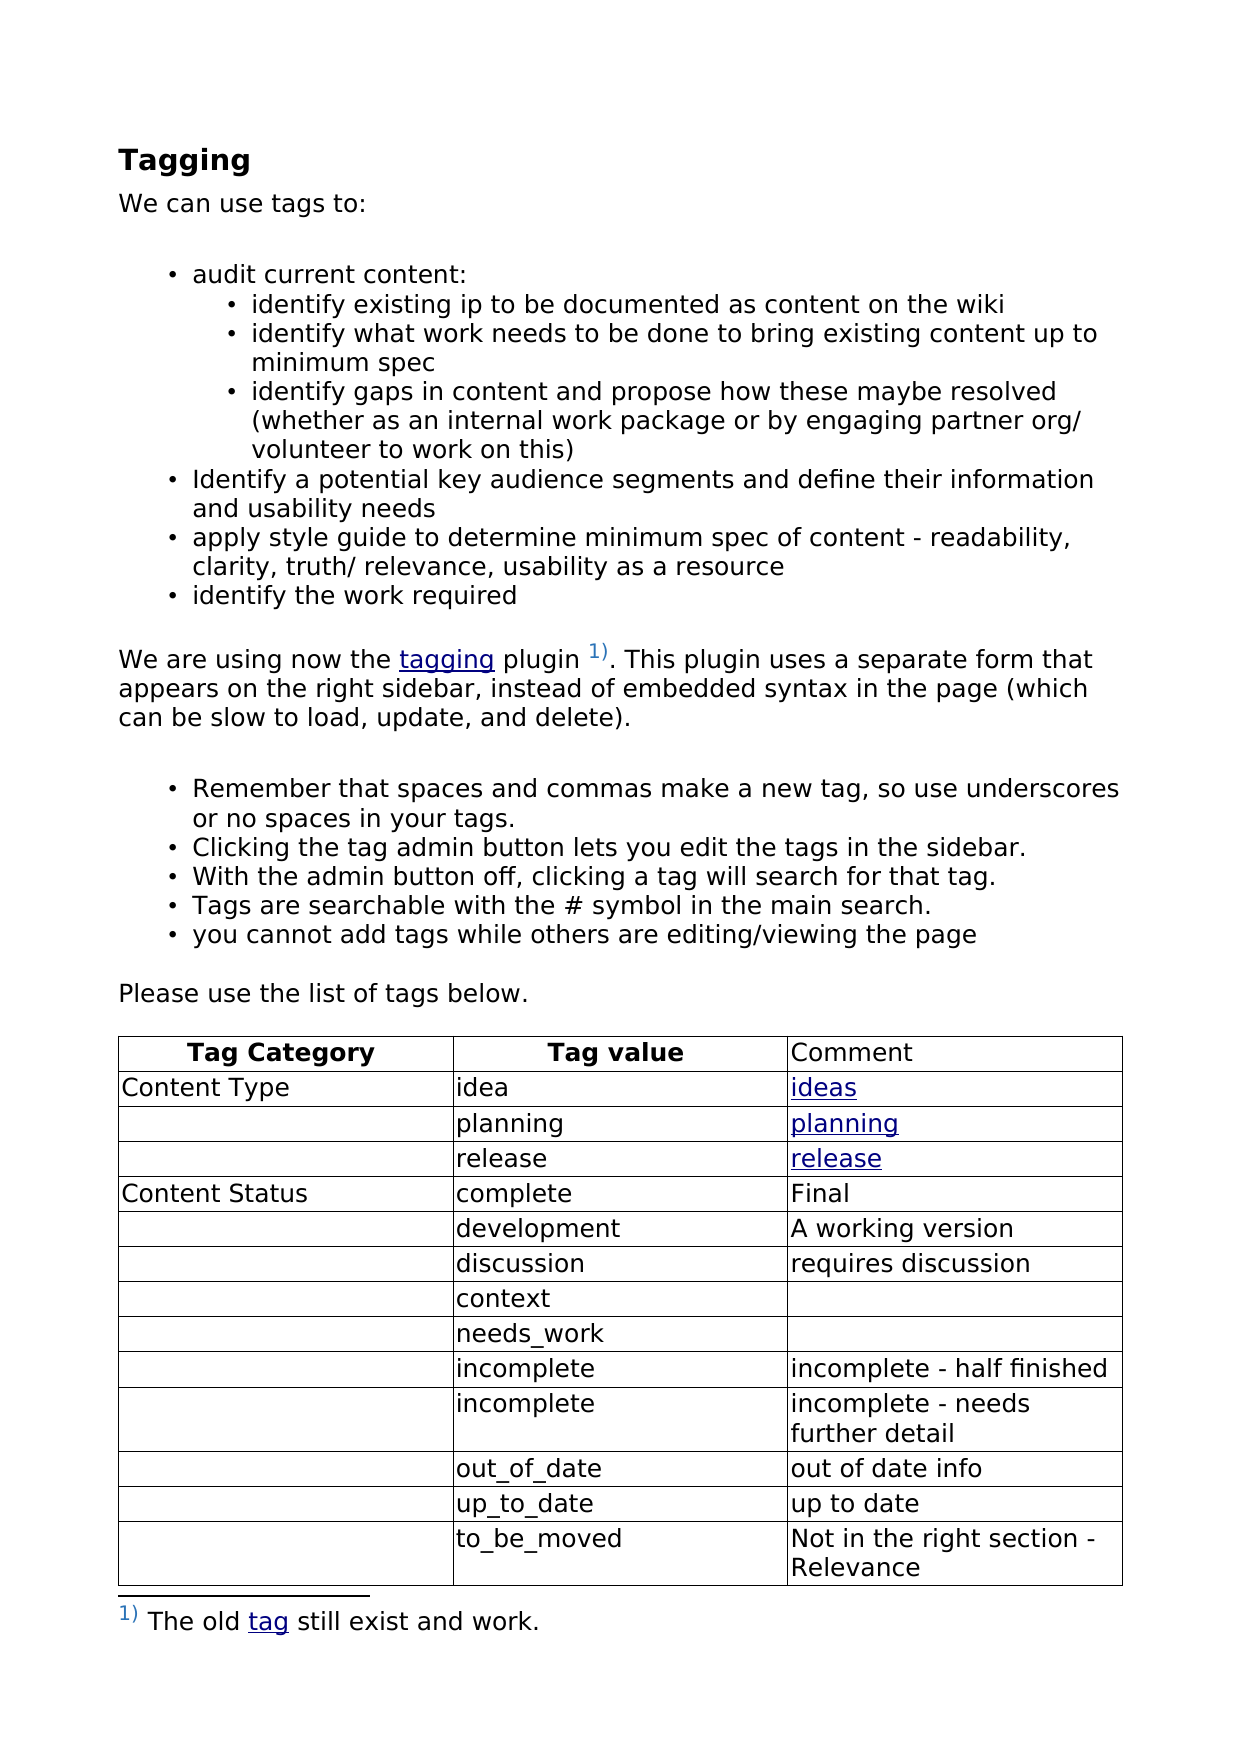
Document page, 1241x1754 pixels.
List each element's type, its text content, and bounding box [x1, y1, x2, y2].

list Identify a potential key audience segments and define their information and usability needs [177, 465, 1122, 523]
table_cell [119, 1388, 453, 1451]
table_cell [119, 1352, 453, 1387]
table_cell planning [454, 1107, 787, 1141]
list apply style guide to determine minimum spec of content - readability, clarity, truth/ relevance, usability as a resource [177, 523, 1122, 582]
table_cell complete [454, 1177, 787, 1211]
list Tags are searchable with the # symbol in the main search. [177, 891, 1122, 920]
text We can use tags to: [118, 189, 1122, 219]
table_cell incomplete [454, 1352, 787, 1387]
list audit current content: [177, 261, 1122, 290]
table_cell [119, 1487, 453, 1521]
table_cell discussion [454, 1247, 787, 1281]
list Clicking the tag admin button lets you edit the tags in the sidebar. [177, 833, 1122, 862]
table_cell release [788, 1142, 1122, 1176]
table_cell development [454, 1212, 787, 1246]
table_cell release [454, 1142, 787, 1176]
table_cell [119, 1317, 453, 1351]
table_cell planning [788, 1107, 1122, 1141]
text We are using now the tagging plugin . This plugin uses a separate form that appears on the right sidebar, instead of embedded syntax in the page (which can be slow to load, update, and delete). [118, 640, 1122, 733]
list With the admin button off, clicking a tag will search for that tag. [177, 862, 1122, 891]
table_cell out_of_date [454, 1452, 787, 1486]
table_cell [119, 1522, 453, 1585]
table_header Tag value [454, 1037, 787, 1071]
table_cell incomplete - needs further detail [788, 1388, 1122, 1451]
table_cell up to date [788, 1487, 1122, 1521]
table_cell to_be_moved [454, 1522, 787, 1585]
table_cell idea [454, 1072, 787, 1106]
list Remember that spaces and commas make a new tag, so use underscores or no spaces in your tags. [177, 774, 1122, 833]
table_cell [119, 1452, 453, 1486]
table_cell [119, 1282, 453, 1316]
table_cell [788, 1317, 1122, 1351]
table_header Tag Category [119, 1037, 453, 1071]
table_cell context [454, 1282, 787, 1316]
table_cell A working version [788, 1212, 1122, 1246]
table_header Comment [788, 1037, 1122, 1071]
table_cell [119, 1212, 453, 1246]
list identify existing ip to be documented as content on the wiki [236, 290, 1122, 319]
table_cell Not in the right section - Relevance [788, 1522, 1122, 1585]
subtitle Tagging [118, 143, 1122, 177]
table_cell incomplete [454, 1388, 787, 1451]
table_cell Content Status [119, 1177, 453, 1211]
table_cell out of date info [788, 1452, 1122, 1486]
table_cell ideas [788, 1072, 1122, 1106]
table_cell requires discussion [788, 1247, 1122, 1281]
table_cell [119, 1247, 453, 1281]
list you cannot add tags while others are editing/viewing the page [177, 920, 1122, 949]
table_cell needs_work [454, 1317, 787, 1351]
table_cell [119, 1107, 453, 1141]
text Please use the list of tags below. [118, 979, 1122, 1008]
list identify the work required [177, 582, 1122, 611]
list identify what work needs to be done to bring existing content up to minimum spec [236, 319, 1122, 377]
table_cell Final [788, 1177, 1122, 1211]
list identify gaps in content and propose how these maybe resolved (whether as an internal work package or by engaging partner org/ volunteer to work on this) [236, 377, 1122, 465]
text The old tag still exist and work. [118, 1602, 1122, 1636]
table_cell [119, 1142, 453, 1176]
table_cell incomplete - half finished [788, 1352, 1122, 1387]
table_cell [788, 1282, 1122, 1316]
table_cell Content Type [119, 1072, 453, 1106]
table_cell up_to_date [454, 1487, 787, 1521]
